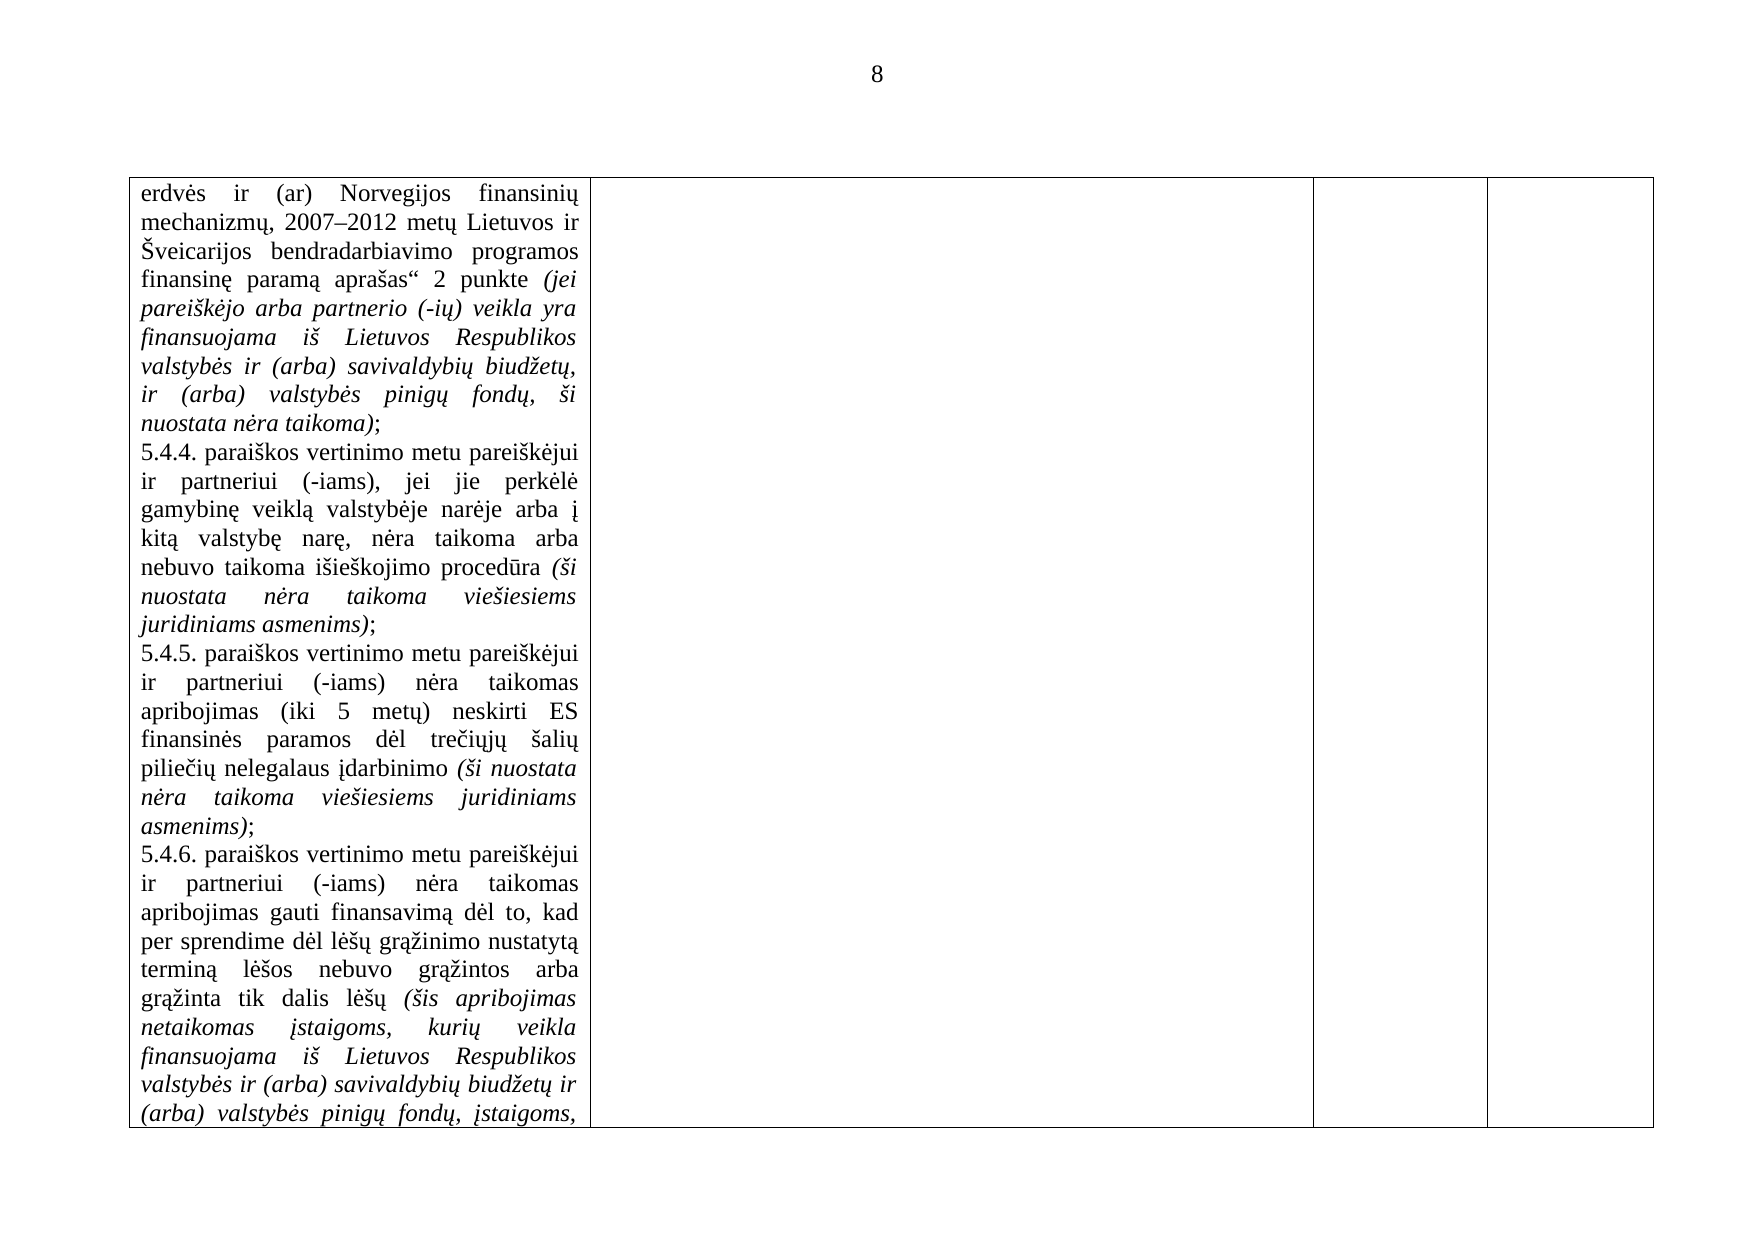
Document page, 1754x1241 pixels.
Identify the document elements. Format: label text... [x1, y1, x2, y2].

table_cell [591, 178, 1313, 1127]
table_cell [1488, 178, 1653, 1127]
table_cell erdvės ir (ar) Norvegijos finansinių mechanizmų, 2007–2012 metų Lietuvos ir Šveicarijos bendradarbiavimo programos finansinę paramą aprašas“ 2 punkte (jei pareiškėjo arba partnerio (-ių) veikla yra finansuojama iš Lietuvos Respublikos valstybės ir (arba) savivaldybių biudžetų, ir (arba) valstybės pinigų fondų, ši nuostata nėra taikoma); 5.4.4. paraiškos vertinimo metu pareiškėjui ir partneriui (-iams), jei jie perkėlė gamybinę veiklą valstybėje narėje arba į kitą valstybę narę, nėra taikoma arba nebuvo taikoma išieškojimo procedūra (ši nuostata nėra taikoma viešiesiems juridiniams asmenims); 5.4.5. paraiškos vertinimo metu pareiškėjui ir partneriui (-iams) nėra taikomas apribojimas (iki 5 metų) neskirti ES finansinės paramos dėl trečiųjų šalių piliečių nelegalaus įdarbinimo (ši nuostata nėra taikoma viešiesiems juridiniams asmenims); 5.4.6. paraiškos vertinimo metu pareiškėjui ir partneriui (-iams) nėra taikomas apribojimas gauti finansavimą dėl to, kad per sprendime dėl lėšų grąžinimo nustatytą terminą lėšos nebuvo grąžintos arba grąžinta tik dalis lėšų (šis apribojimas netaikomas įstaigoms, kurių veikla finansuojama iš Lietuvos Respublikos valstybės ir (arba) savivaldybių biudžetų ir (arba) valstybės pinigų fondų, įstaigoms, [130, 178, 590, 1127]
table_cell [1314, 178, 1487, 1127]
